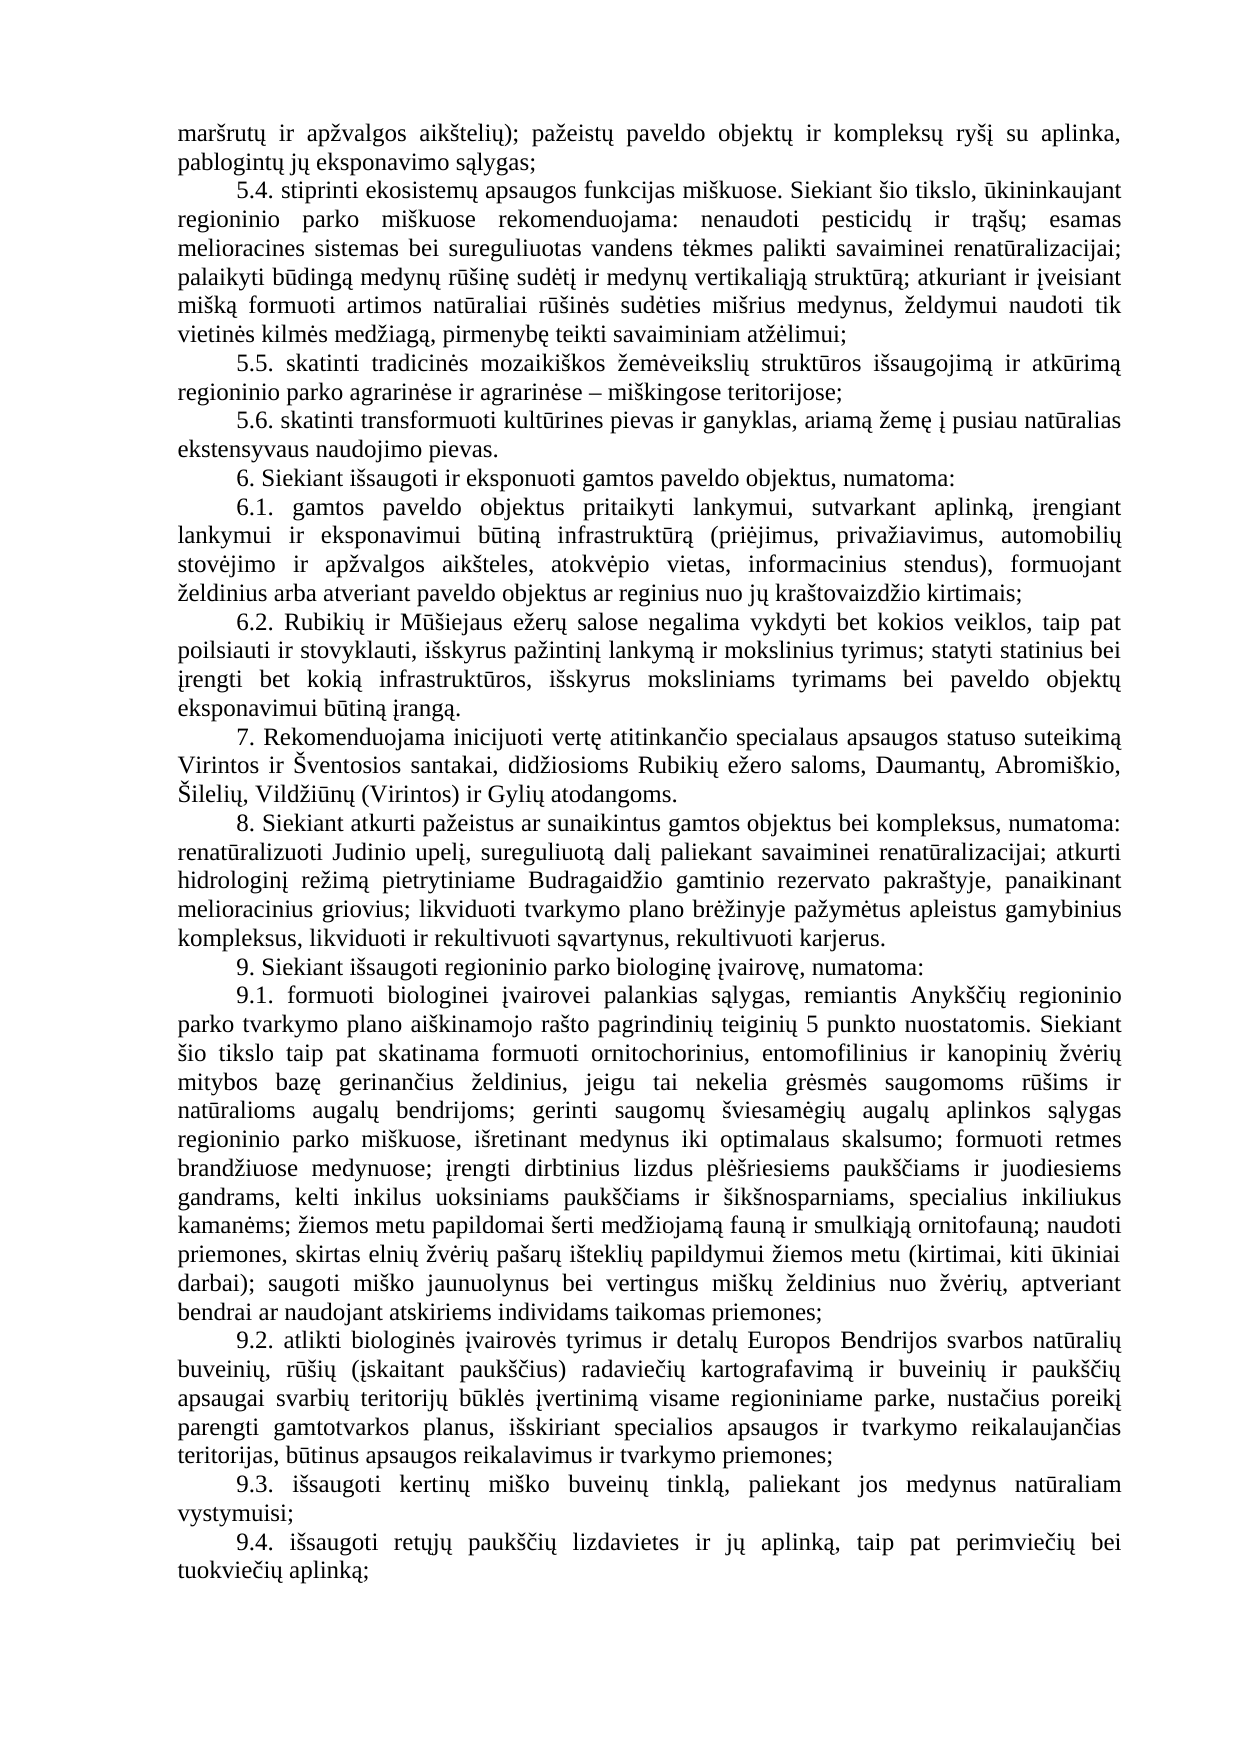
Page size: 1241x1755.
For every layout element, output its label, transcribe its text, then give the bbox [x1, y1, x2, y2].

text 9.3. išsaugoti kertinų miško buveinų tinklą, paliekant jos medynus natūraliam vystymuisi; [177, 1469, 1122, 1527]
text 5.5. skatinti tradicinės mozaikiškos žemėveikslių struktūros išsaugojimą ir atkūrimą regioninio parko agrarinėse ir agrarinėse – miškingose teritorijose; [177, 348, 1122, 406]
text 9.2. atlikti biologinės įvairovės tyrimus ir detalų Europos Bendrijos svarbos natūralių buveinių, rūšių (įskaitant paukščius) radaviečių kartografavimą ir buveinių ir paukščių apsaugai svarbių teritorijų būklės įvertinimą visame regioniniame parke, nustačius poreikį parengti gamtotvarkos planus, išskiriant specialios apsaugos ir tvarkymo reikalaujančias teritorijas, būtinus apsaugos reikalavimus ir tvarkymo priemones; [177, 1326, 1122, 1469]
text 9. Siekiant išsaugoti regioninio parko biologinę įvairovę, numatoma: [177, 952, 1122, 981]
text 5.6. skatinti transformuoti kultūrines pievas ir ganyklas, ariamą žemę į pusiau natūralias ekstensyvaus naudojimo pievas. [177, 406, 1122, 463]
text maršrutų ir apžvalgos aikštelių); pažeistų paveldo objektų ir kompleksų ryšį su aplinka, pablogintų jų eksponavimo sąlygas; [177, 118, 1122, 176]
text 8. Siekiant atkurti pažeistus ar sunaikintus gamtos objektus bei kompleksus, numatoma: renatūralizuoti Judinio upelį, sureguliuotą dalį paliekant savaiminei renatūralizacijai; atkurti hidrologinį režimą pietrytiniame Budragaidžio gamtinio rezervato pakraštyje, panaikinant melioracinius griovius; likviduoti tvarkymo plano brėžinyje pažymėtus apleistus gamybinius kompleksus, likviduoti ir rekultivuoti sąvartynus, rekultivuoti karjerus. [177, 808, 1122, 952]
text 7. Rekomenduojama inicijuoti vertę atitinkančio specialaus apsaugos statuso suteikimą Virintos ir Šventosios santakai, didžiosioms Rubikių ežero saloms, Daumantų, Abromiškio, Šilelių, Vildžiūnų (Virintos) ir Gylių atodangoms. [177, 722, 1122, 808]
text 9.1. formuoti biologinei įvairovei palankias sąlygas, remiantis Anykščių regioninio parko tvarkymo plano aiškinamojo rašto pagrindinių teiginių 5 punkto nuostatomis. Siekiant šio tikslo taip pat skatinama formuoti ornitochorinius, entomofilinius ir kanopinių žvėrių mitybos bazę gerinančius želdinius, jeigu tai nekelia grėsmės saugomoms rūšims ir natūralioms augalų bendrijoms; gerinti saugomų šviesamėgių augalų aplinkos sąlygas regioninio parko miškuose, išretinant medynus iki optimalaus skalsumo; formuoti retmes brandžiuose medynuose; įrengti dirbtinius lizdus plėšriesiems paukščiams ir juodiesiems gandrams, kelti inkilus uoksiniams paukščiams ir šikšnosparniams, specialius inkiliukus kamanėms; žiemos metu papildomai šerti medžiojamą fauną ir smulkiąją ornitofauną; naudoti priemones, skirtas elnių žvėrių pašarų išteklių papildymui žiemos metu (kirtimai, kiti ūkiniai darbai); saugoti miško jaunuolynus bei vertingus miškų želdinius nuo žvėrių, aptveriant bendrai ar naudojant atskiriems individams taikomas priemones; [177, 981, 1122, 1326]
text 6. Siekiant išsaugoti ir eksponuoti gamtos paveldo objektus, numatoma: [177, 463, 1122, 492]
text 5.4. stiprinti ekosistemų apsaugos funkcijas miškuose. Siekiant šio tikslo, ūkininkaujant regioninio parko miškuose rekomenduojama: nenaudoti pesticidų ir trąšų; esamas melioracines sistemas bei sureguliuotas vandens tėkmes palikti savaiminei renatūralizacijai; palaikyti būdingą medynų rūšinę sudėtį ir medynų vertikaliąją struktūrą; atkuriant ir įveisiant mišką formuoti artimos natūraliai rūšinės sudėties mišrius medynus, želdymui naudoti tik vietinės kilmės medžiagą, pirmenybę teikti savaiminiam atžėlimui; [177, 176, 1122, 348]
text 6.2. Rubikių ir Mūšiejaus ežerų salose negalima vykdyti bet kokios veiklos, taip pat poilsiauti ir stovyklauti, išskyrus pažintinį lankymą ir mokslinius tyrimus; statyti statinius bei įrengti bet kokią infrastruktūros, išskyrus moksliniams tyrimams bei paveldo objektų eksponavimui būtiną įrangą. [177, 607, 1122, 722]
text 9.4. išsaugoti retųjų paukščių lizdavietes ir jų aplinką, taip pat perimviečių bei tuokviečių aplinką; [177, 1527, 1122, 1584]
text 6.1. gamtos paveldo objektus pritaikyti lankymui, sutvarkant aplinką, įrengiant lankymui ir eksponavimui būtiną infrastruktūrą (priėjimus, privažiavimus, automobilių stovėjimo ir apžvalgos aikšteles, atokvėpio vietas, informacinius stendus), formuojant želdinius arba atveriant paveldo objektus ar reginius nuo jų kraštovaizdžio kirtimais; [177, 492, 1122, 607]
